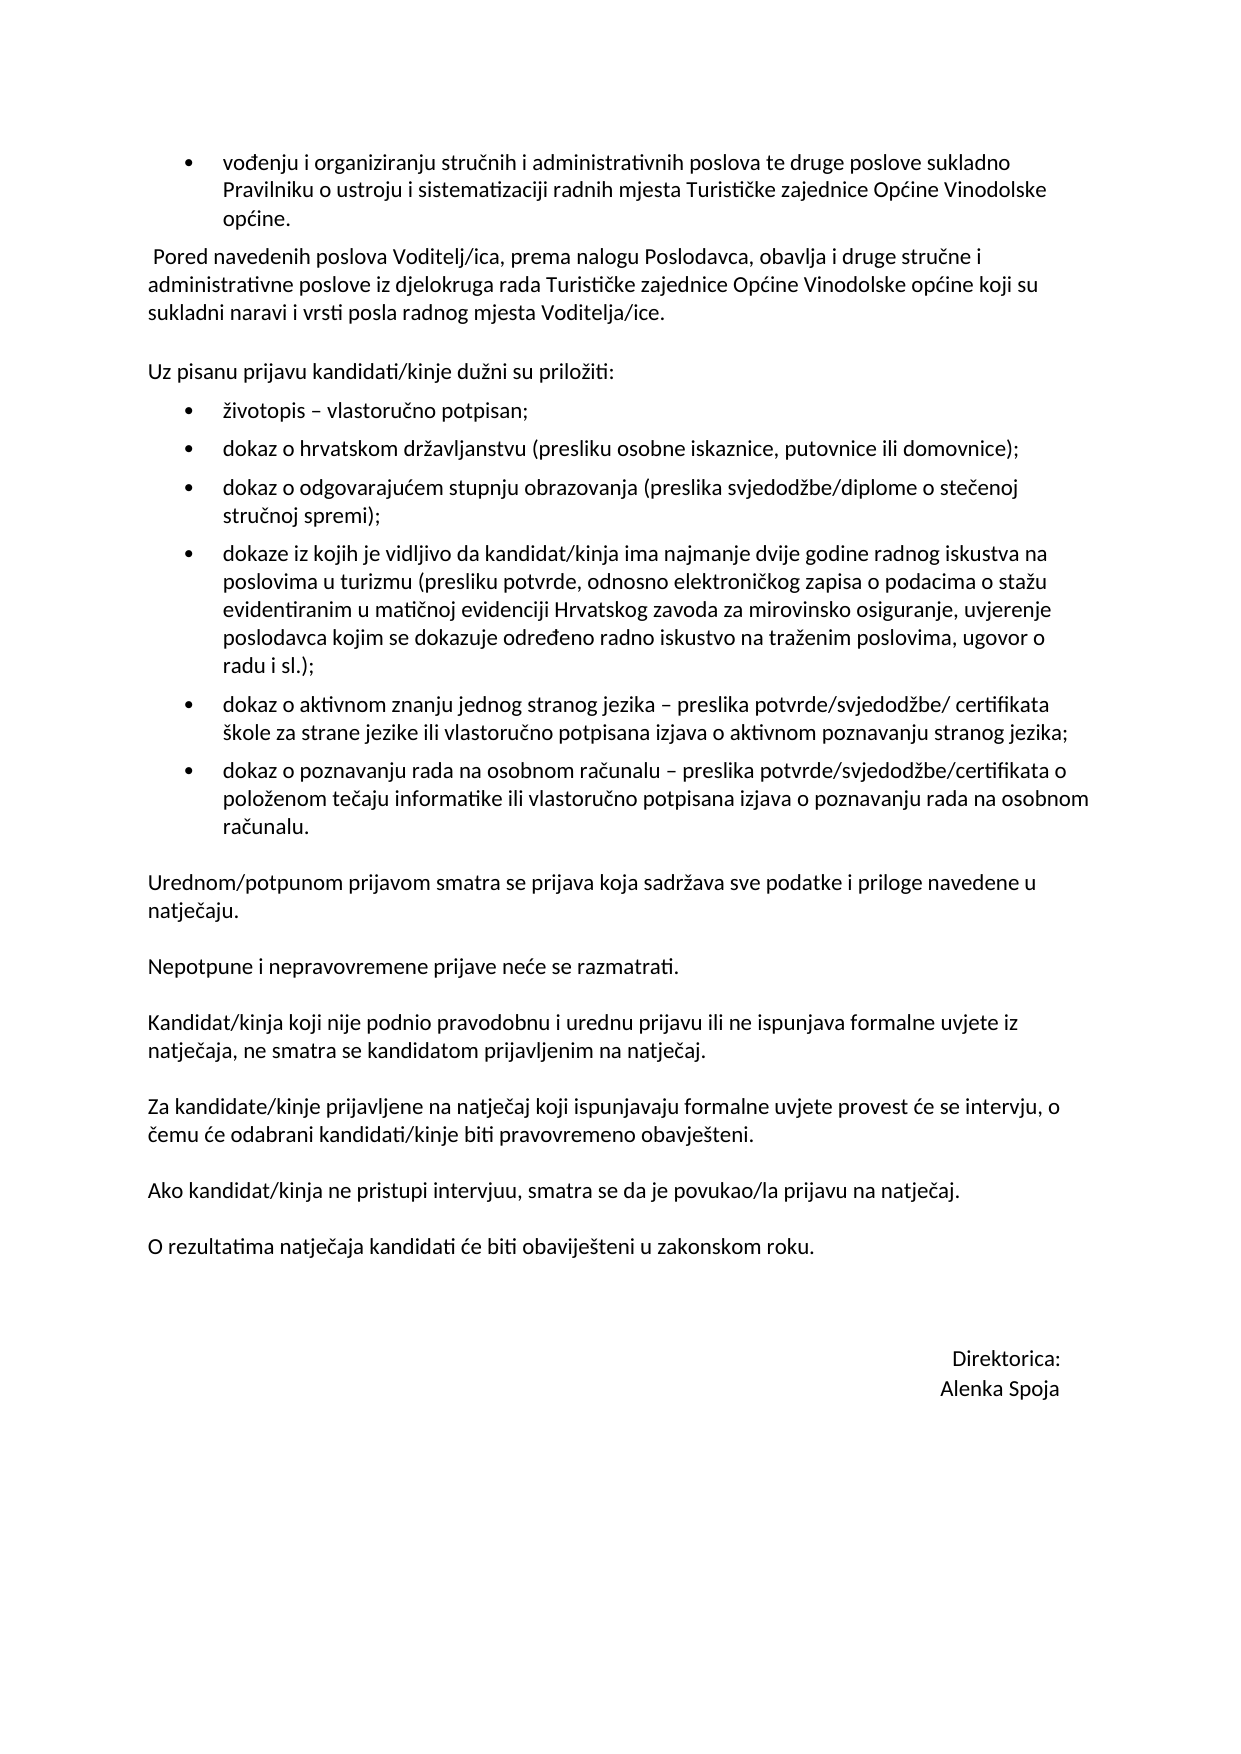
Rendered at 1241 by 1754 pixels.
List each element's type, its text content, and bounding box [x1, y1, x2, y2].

list dokaz o hrvatskom državljanstvu (presliku osobne iskaznice, putovnice ili domovnice); [185, 434, 1093, 462]
text Kandidat/kinja koji nije podnio pravodobnu i urednu prijavu ili ne ispunjava formalne uvjete iz natječaja, ne smatra se kandidatom prijavljenim na natječaj. [148, 1008, 1093, 1064]
text Nepotpune i nepravovremene prijave neće se razmatrati. [148, 952, 1093, 980]
text Urednom/potpunom prijavom smatra se prijava koja sadržava sve podatke i priloge navedene u natječaju. [148, 868, 1093, 924]
text Pored navedenih poslova Voditelj/ica, prema nalogu Poslodavca, obavlja i druge stručne i administrativne poslove iz djelokruga rada Turističke zajednice Općine Vinodolske općine koji su sukladni naravi i vrsti posla radnog mjesta Voditelja/ice. [148, 242, 1093, 326]
list dokaz o aktivnom znanju jednog stranog jezika – preslika potvrde/svjedodžbe/ certifikata škole za strane jezike ili vlastoručno potpisana izjava o aktivnom poznavanju stranog jezika; [185, 690, 1093, 746]
text Ako kandidat/kinja ne pristupi intervjuu, smatra se da je povukao/la prijavu na natječaj. [148, 1176, 1093, 1204]
list životopis – vlastoručno potpisan; [185, 396, 1093, 424]
list dokaz o odgovarajućem stupnju obrazovanja (preslika svjedodžbe/diplome o stečenoj stručnoj spremi); [185, 473, 1093, 529]
list vođenju i organiziranju stručnih i administrativnih poslova te druge poslove sukladno Pravilniku o ustroju i sistematizaciji radnih mjesta Turističke zajednice Općine Vinodolske općine. [185, 148, 1093, 232]
text Za kandidate/kinje prijavljene na natječaj koji ispunjavaju formalne uvjete provest će se intervju, o čemu će odabrani kandidati/kinje biti pravovremeno obavješteni. [148, 1092, 1093, 1148]
list dokaze iz kojih je vidljivo da kandidat/kinja ima najmanje dvije godine radnog iskustva na poslovima u turizmu (presliku potvrde, odnosno elektroničkog zapisa o podacima o stažu evidentiranim u matičnoj evidenciji Hrvatskog zavoda za mirovinsko osiguranje, uvjerenje poslodavca kojim se dokazuje određeno radno iskustvo na traženim poslovima, ugovor o radu i sl.); [185, 539, 1093, 679]
text O rezultatima natječaja kandidati će biti obaviješteni u zakonskom roku. [148, 1232, 1093, 1261]
text Direktorica: [148, 1344, 1093, 1373]
text Uz pisanu prijavu kandidati/kinje dužni su priložiti: [148, 357, 1093, 385]
text Alenka Spoja [148, 1374, 1093, 1402]
list dokaz o poznavanju rada na osobnom računalu – preslika potvrde/svjedodžbe/certifikata o položenom tečaju informatike ili vlastoručno potpisana izjava o poznavanju rada na osobnom računalu. [185, 756, 1093, 840]
